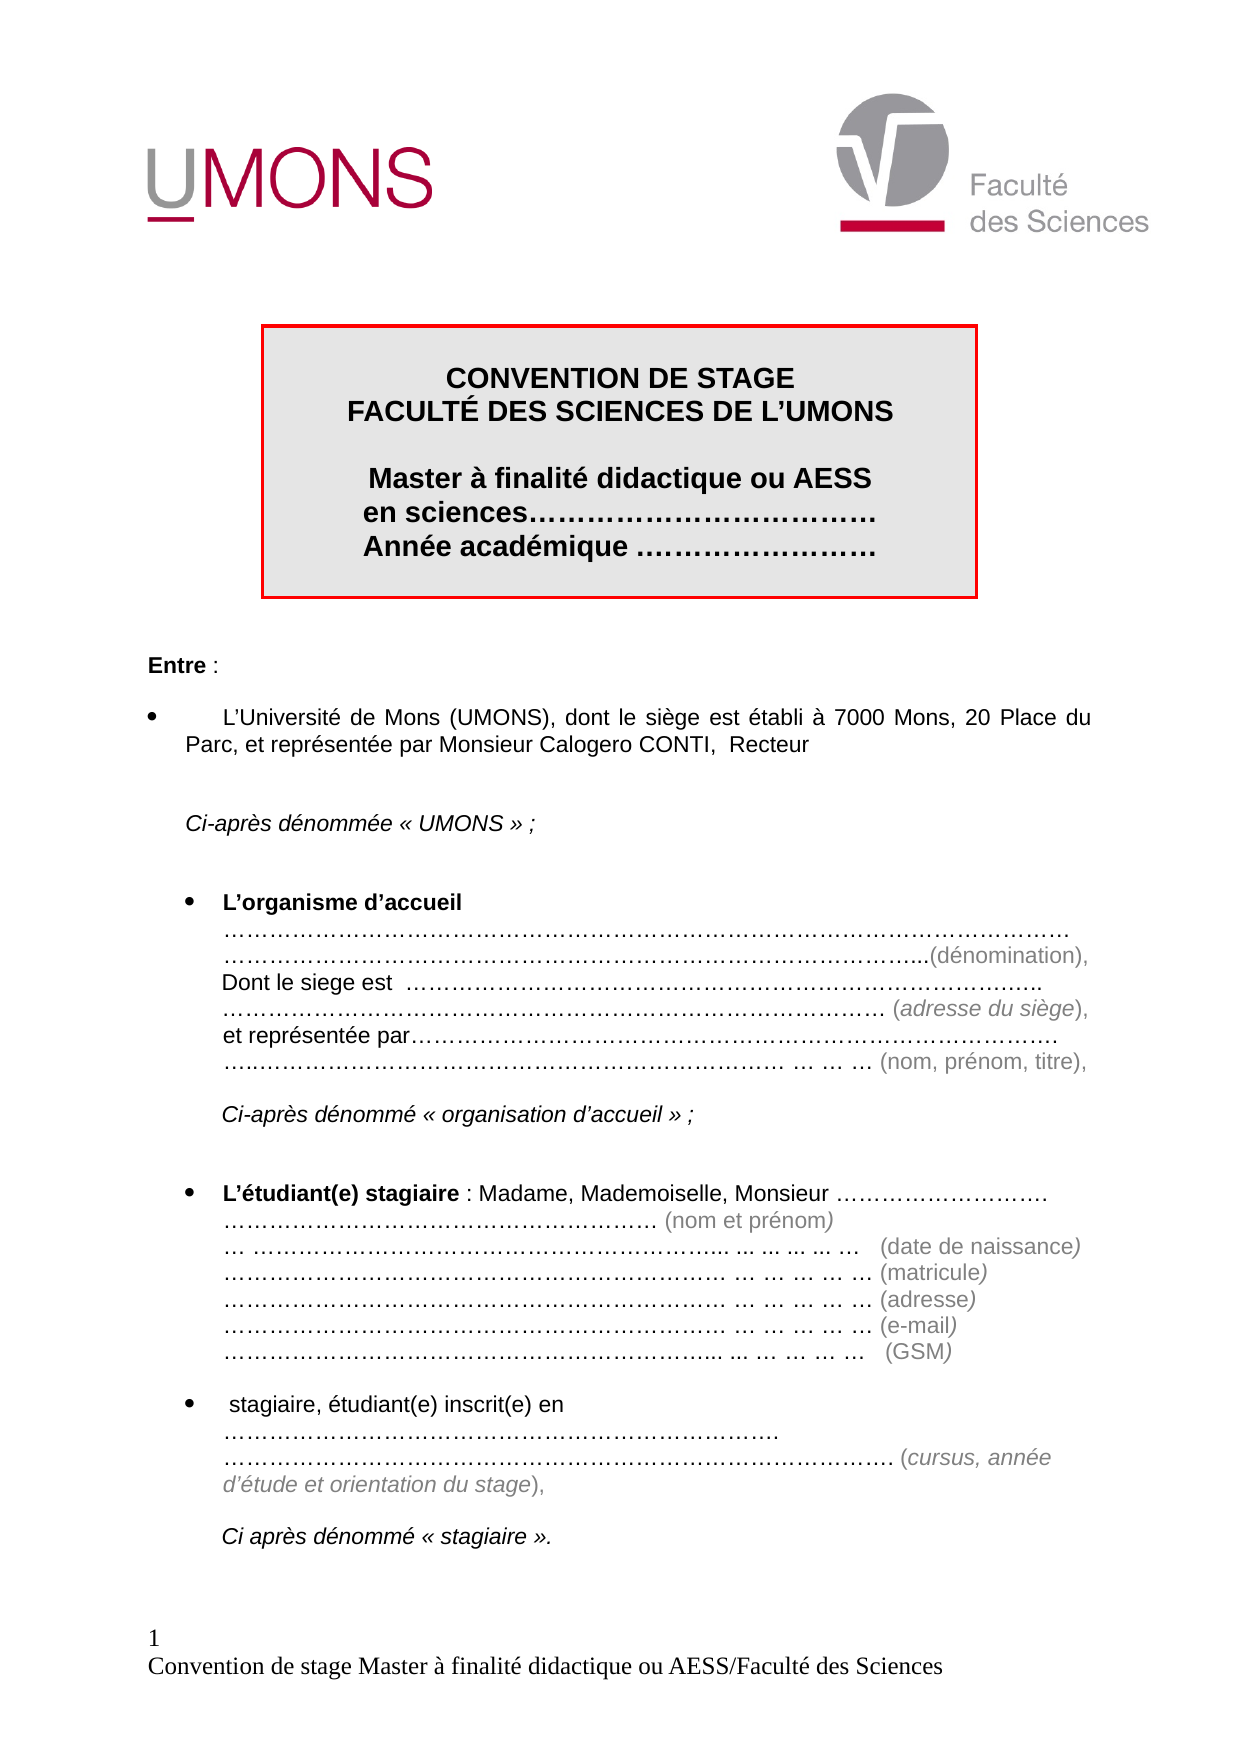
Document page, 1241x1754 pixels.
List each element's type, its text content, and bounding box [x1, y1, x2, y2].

list stagiaire, étudiant(e) inscrit(e) en ……………………………………………………………….……………………………………………………………………………. (cursus, année d’étude et orientation du stage), [185, 1391, 1093, 1497]
text et représentée par…………………………………………………………………………. …..…………………………………………………………… … … … (nom, prénom, titre), [223, 1022, 1093, 1074]
list L’Université de Mons (UMONS), dont le siège est établi à 7000 Mons, 20 Place du Parc, et représentée par Monsieur Calogero CONTI, Recteur [148, 704, 1093, 757]
picture [823, 80, 1166, 257]
text Ci-après dénommée « UMONS » ; [148, 810, 1093, 837]
list L’étudiant(e) stagiaire : Madame, Mademoiselle, Monsieur ……………………….………………………………………………… (nom et prénom) … ……………………………………………………... ... ... ... ... … (date de naissance) ………………………………………………………… … … … … … (matricule) ………………………………………………………… … … … … … (adresse) ………………………………………………………… … … … … … (e-mail) ………………………………………………………... ... … … … … (GSM) [185, 1180, 1093, 1365]
picture [147, 147, 432, 224]
table_header CONVENTION DE STAGE FACULTÉ DES SCIENCES DE L’UMONS Master à finalité didactique ou AESS en sciences……………………………… Année académique .…………………… [264, 328, 975, 596]
text Entre : [148, 652, 1093, 678]
text Ci après dénommé « stagiaire ». [221, 1523, 1093, 1550]
text Ci-après dénommé « organisation d’accueil » ; [221, 1101, 1093, 1127]
text Dont le siege est …………………………………………………………………….….. …………………………………………………………………………… (adresse du siège), [221, 969, 1093, 1022]
list L’organisme d’accueil …………………………………………………………………………………………………………………………………………………………………………………...(dénomination), [185, 889, 1093, 969]
